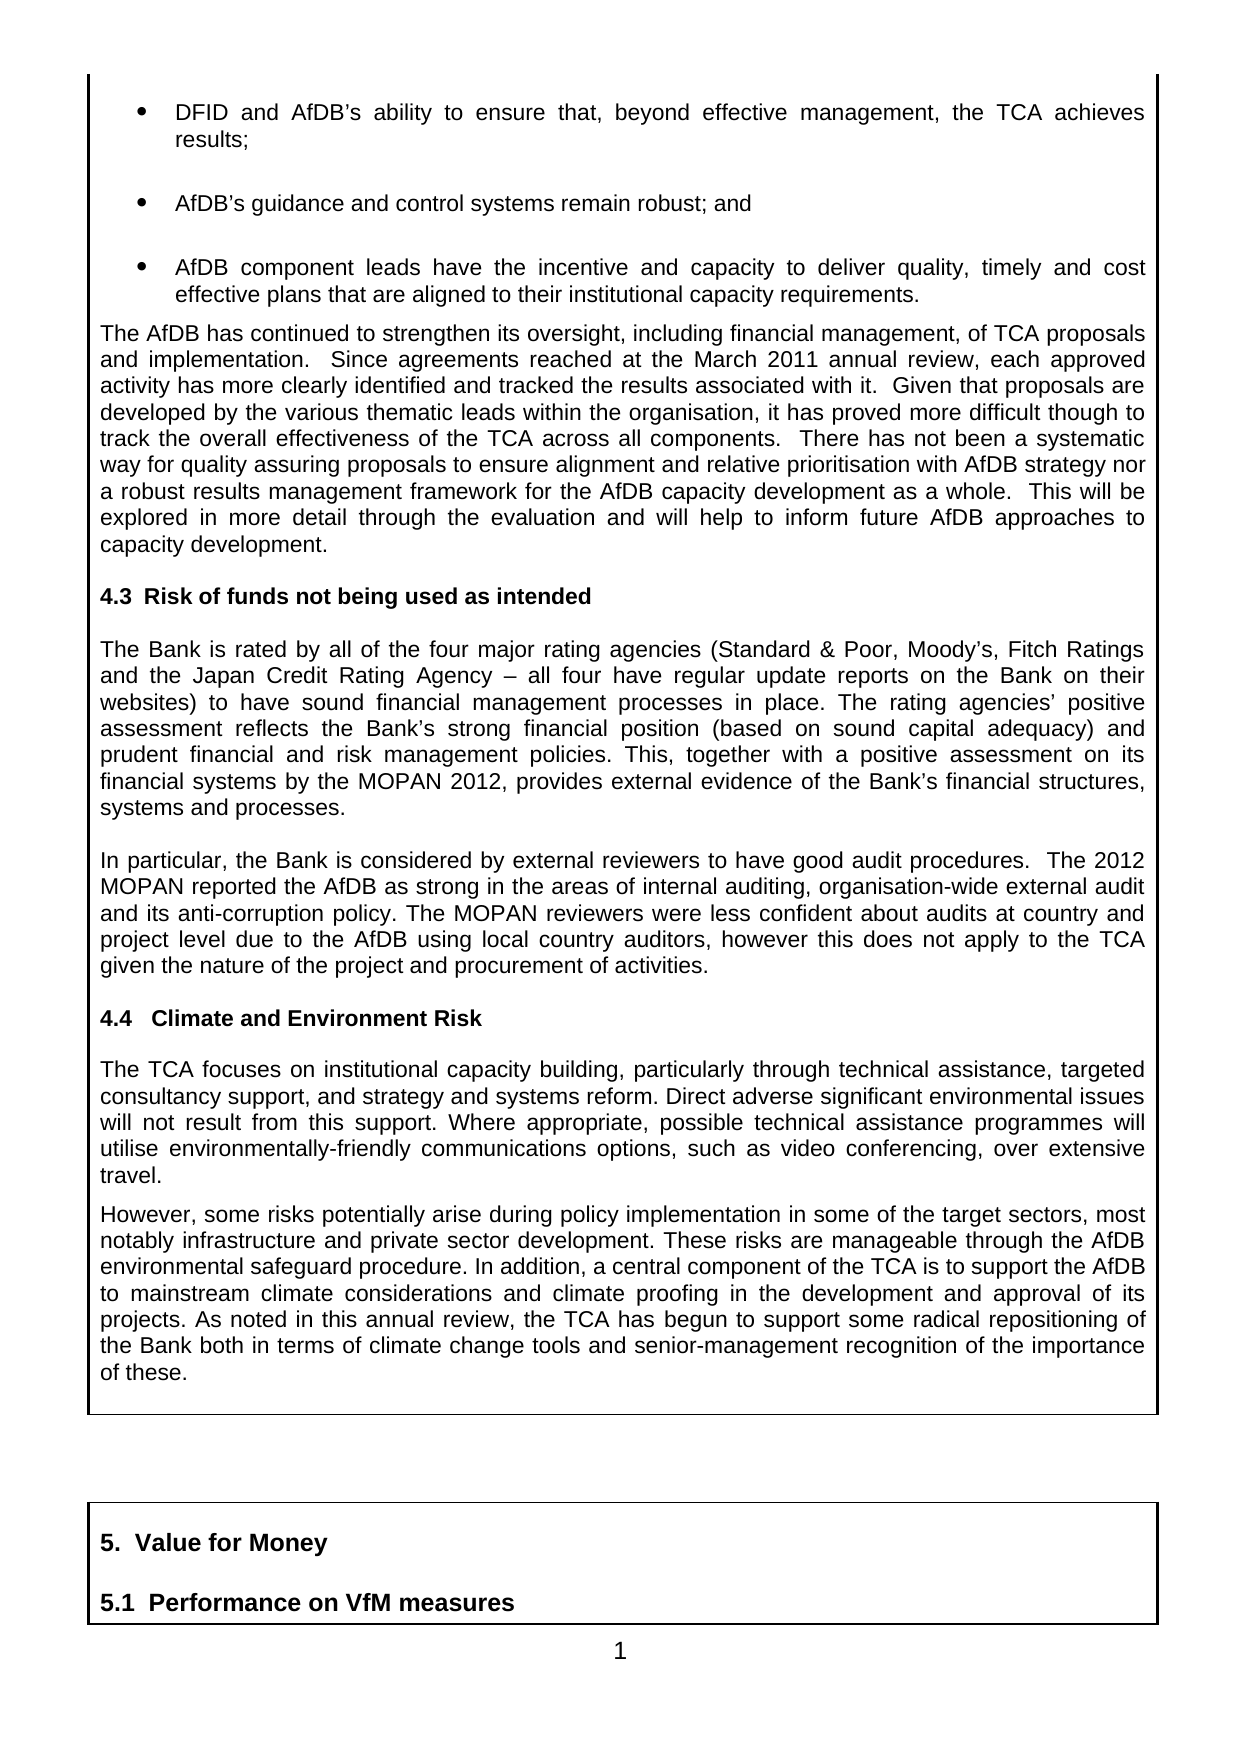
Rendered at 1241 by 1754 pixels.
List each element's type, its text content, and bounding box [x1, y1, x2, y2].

table_cell 4.1 Output Risk Rating: Medium 4.2 Assessment of the risk level The overall risk level is unchanged. The key risks remain: AfDB’s Partnership & Coordination Unit’s ability to effectively coordinate TCA components with their technical colleagues; DFID and AfDB’s ability to ensure that, beyond effective management, the TCA achieves results; AfDB’s guidance and control systems remain robust; and AfDB component leads have the incentive and capacity to deliver quality, timely and cost effective plans that are aligned to their institutional capacity requirements. The AfDB has continued to strengthen its oversight, including financial management, of TCA proposals and implementation. Since agreements reached at the March 2011 annual review, each approved activity has more clearly identified and tracked the results associated with it. Given that proposals are developed by the various thematic leads within the organisation, it has proved more difficult though to track the overall effectiveness of the TCA across all components. There has not been a systematic way for quality assuring proposals to ensure alignment and relative prioritisation with AfDB strategy nor a robust results management framework for the AfDB capacity development as a whole. This will be explored in more detail through the evaluation and will help to inform future AfDB approaches to capacity development. [90, 74, 1156, 557]
table_header 5. Value for Money [90, 1503, 1156, 1563]
table_cell 5.1 Performance on VfM measures [90, 1563, 1156, 1623]
table_cell Risk of funds not being used as intended The Bank is rated by all of the four major rating agencies (Standard & Poor, Moody’s, Fitch Ratings and the Japan Credit Rating Agency – all four have regular update reports on the Bank on their websites) to have sound financial management processes in place. The rating agencies’ positive assessment reflects the Bank’s strong financial position (based on sound capital adequacy) and prudent financial and risk management policies. This, together with a positive assessment on its financial systems by the MOPAN 2012, provides external evidence of the Bank’s financial structures, systems and processes. In particular, the Bank is considered by external reviewers to have good audit procedures. The 2012 MOPAN reported the AfDB as strong in the areas of internal auditing, organisation-wide external audit and its anti-corruption policy. The MOPAN reviewers were less confident about audits at country and project level due to the AfDB using local country auditors, however this does not apply to the TCA given the nature of the project and procurement of activities. 4.4 Climate and Environment Risk The TCA focuses on institutional capacity building, particularly through technical assistance, targeted consultancy support, and strategy and systems reform. Direct adverse significant environmental issues will not result from this support. Where appropriate, possible technical assistance programmes will utilise environmentally-friendly communications options, such as video conferencing, over extensive travel. However, some risks potentially arise during policy implementation in some of the target sectors, most notably infrastructure and private sector development. These risks are manageable through the AfDB environmental safeguard procedure. In addition, a central component of the TCA is to support the AfDB to mainstream climate considerations and climate proofing in the development and approval of its projects. As noted in this annual review, the TCA has begun to support some radical repositioning of the Bank both in terms of climate change tools and senior-management recognition of the importance of these. [90, 557, 1156, 1414]
